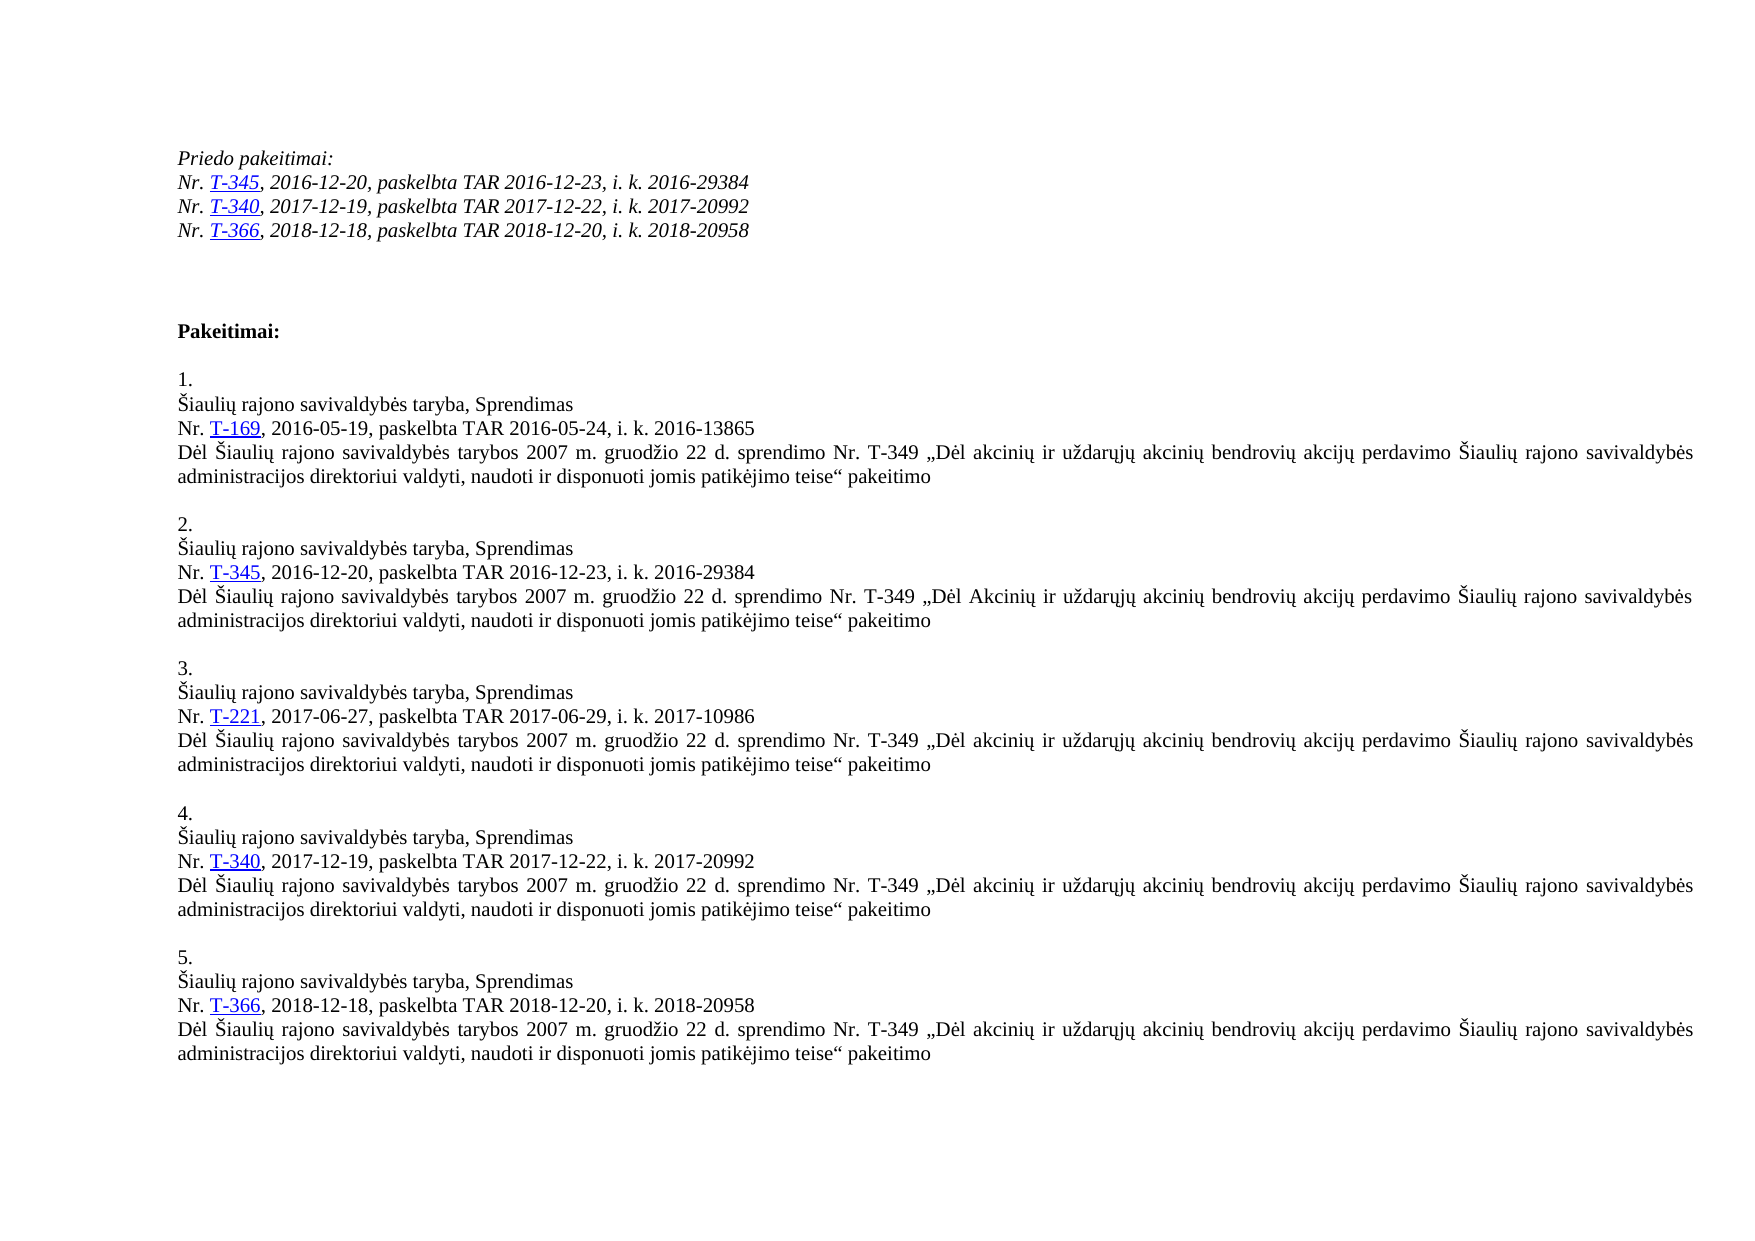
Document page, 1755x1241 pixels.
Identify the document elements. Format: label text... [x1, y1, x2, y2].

text Priedo pakeitimai: [177, 146, 1695, 170]
text Nr. T-340, 2017-12-19, paskelbta TAR 2017-12-22, i. k. 2017-20992 [177, 194, 1695, 218]
text Šiaulių rajono savivaldybės taryba, Sprendimas [177, 824, 1695, 849]
text Dėl Šiaulių rajono savivaldybės tarybos 2007 m. gruodžio 22 d. sprendimo Nr. T-349 „Dėl Akcinių ir uždarųjų akcinių bendrovių akcijų perdavimo Šiaulių rajono savivaldybės administracijos direktoriui valdyti, naudoti ir disponuoti jomis patikėjimo teise“ pakeitimo [177, 584, 1695, 632]
text Dėl Šiaulių rajono savivaldybės tarybos 2007 m. gruodžio 22 d. sprendimo Nr. T-349 „Dėl akcinių ir uždarųjų akcinių bendrovių akcijų perdavimo Šiaulių rajono savivaldybės administracijos direktoriui valdyti, naudoti ir disponuoti jomis patikėjimo teise“ pakeitimo [177, 439, 1695, 488]
text 2. [177, 512, 1695, 536]
text Nr. T-345, 2016-12-20, paskelbta TAR 2016-12-23, i. k. 2016-29384 [177, 170, 1695, 194]
text Dėl Šiaulių rajono savivaldybės tarybos 2007 m. gruodžio 22 d. sprendimo Nr. T-349 „Dėl akcinių ir uždarųjų akcinių bendrovių akcijų perdavimo Šiaulių rajono savivaldybės administracijos direktoriui valdyti, naudoti ir disponuoti jomis patikėjimo teise“ pakeitimo [177, 728, 1695, 776]
text Šiaulių rajono savivaldybės taryba, Sprendimas [177, 680, 1695, 704]
text Nr. T-366, 2018-12-18, paskelbta TAR 2018-12-20, i. k. 2018-20958 [177, 993, 1695, 1017]
text Nr. T-169, 2016-05-19, paskelbta TAR 2016-05-24, i. k. 2016-13865 [177, 416, 1695, 439]
text Nr. T-345, 2016-12-20, paskelbta TAR 2016-12-23, i. k. 2016-29384 [177, 560, 1695, 584]
text Nr. T-221, 2017-06-27, paskelbta TAR 2017-06-29, i. k. 2017-10986 [177, 704, 1695, 728]
text Dėl Šiaulių rajono savivaldybės tarybos 2007 m. gruodžio 22 d. sprendimo Nr. T-349 „Dėl akcinių ir uždarųjų akcinių bendrovių akcijų perdavimo Šiaulių rajono savivaldybės administracijos direktoriui valdyti, naudoti ir disponuoti jomis patikėjimo teise“ pakeitimo [177, 1017, 1695, 1065]
text Nr. T-340, 2017-12-19, paskelbta TAR 2017-12-22, i. k. 2017-20992 [177, 849, 1695, 873]
text 3. [177, 656, 1695, 680]
text 5. [177, 945, 1695, 969]
text 1. [177, 367, 1695, 391]
text Pakeitimai: [177, 319, 1695, 343]
text 4. [177, 801, 1695, 824]
text Šiaulių rajono savivaldybės taryba, Sprendimas [177, 969, 1695, 993]
text Nr. T-366, 2018-12-18, paskelbta TAR 2018-12-20, i. k. 2018-20958 [177, 218, 1695, 242]
text Šiaulių rajono savivaldybės taryba, Sprendimas [177, 536, 1695, 560]
text Šiaulių rajono savivaldybės taryba, Sprendimas [177, 391, 1695, 416]
text Dėl Šiaulių rajono savivaldybės tarybos 2007 m. gruodžio 22 d. sprendimo Nr. T-349 „Dėl akcinių ir uždarųjų akcinių bendrovių akcijų perdavimo Šiaulių rajono savivaldybės administracijos direktoriui valdyti, naudoti ir disponuoti jomis patikėjimo teise“ pakeitimo [177, 873, 1695, 921]
